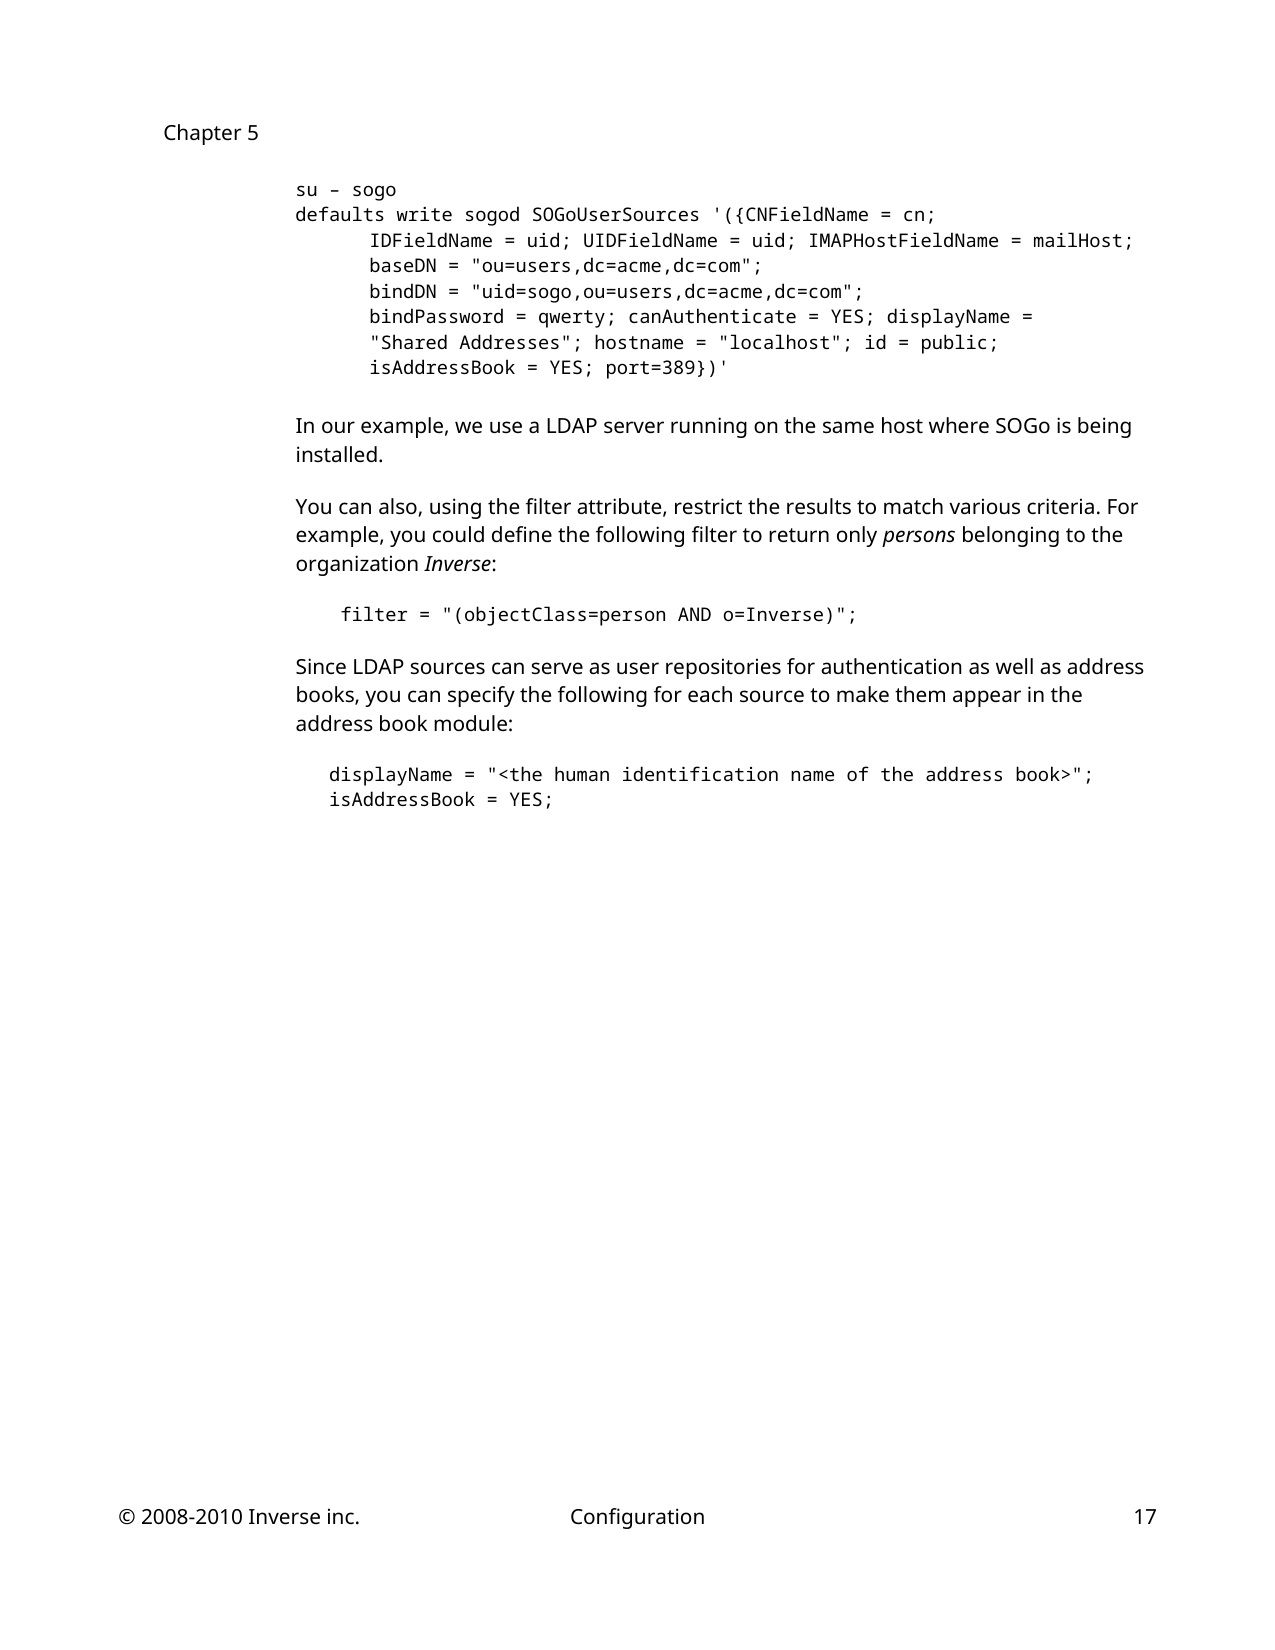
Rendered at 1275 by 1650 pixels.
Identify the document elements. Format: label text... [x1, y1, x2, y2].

text You can also, using the filter attribute, restrict the results to match various criteria. For example, you could define the following filter to return only persons belonging to the organization Inverse: [295, 492, 1157, 577]
text In our example, we use a LDAP server running on the same host where SOGo is being installed. [295, 411, 1157, 468]
text su – sogo [295, 176, 1157, 202]
text defaults write sogod SOGoUserSources '({CNFieldName = cn; IDFieldName = uid; UIDFieldName = uid; IMAPHostFieldName = mailHost; baseDN = "ou=users,dc=acme,dc=com"; bindDN = "uid=sogo,ou=users,dc=acme,dc=com"; bindPassword = qwerty; canAuthenticate = YES; displayName = "Shared Addresses"; hostname = "localhost"; id = public; isAddressBook = YES; port=389})' [295, 202, 1157, 380]
text displayName = "<the human identification name of the address book>"; [295, 761, 1157, 786]
text isAddressBook = YES; [295, 786, 1157, 812]
text filter = "(objectClass=person AND o=Inverse)"; [295, 601, 1157, 626]
text Since LDAP sources can serve as user repositories for authentication as well as address books, you can specify the following for each source to make them appear in the address book module: [295, 652, 1157, 737]
